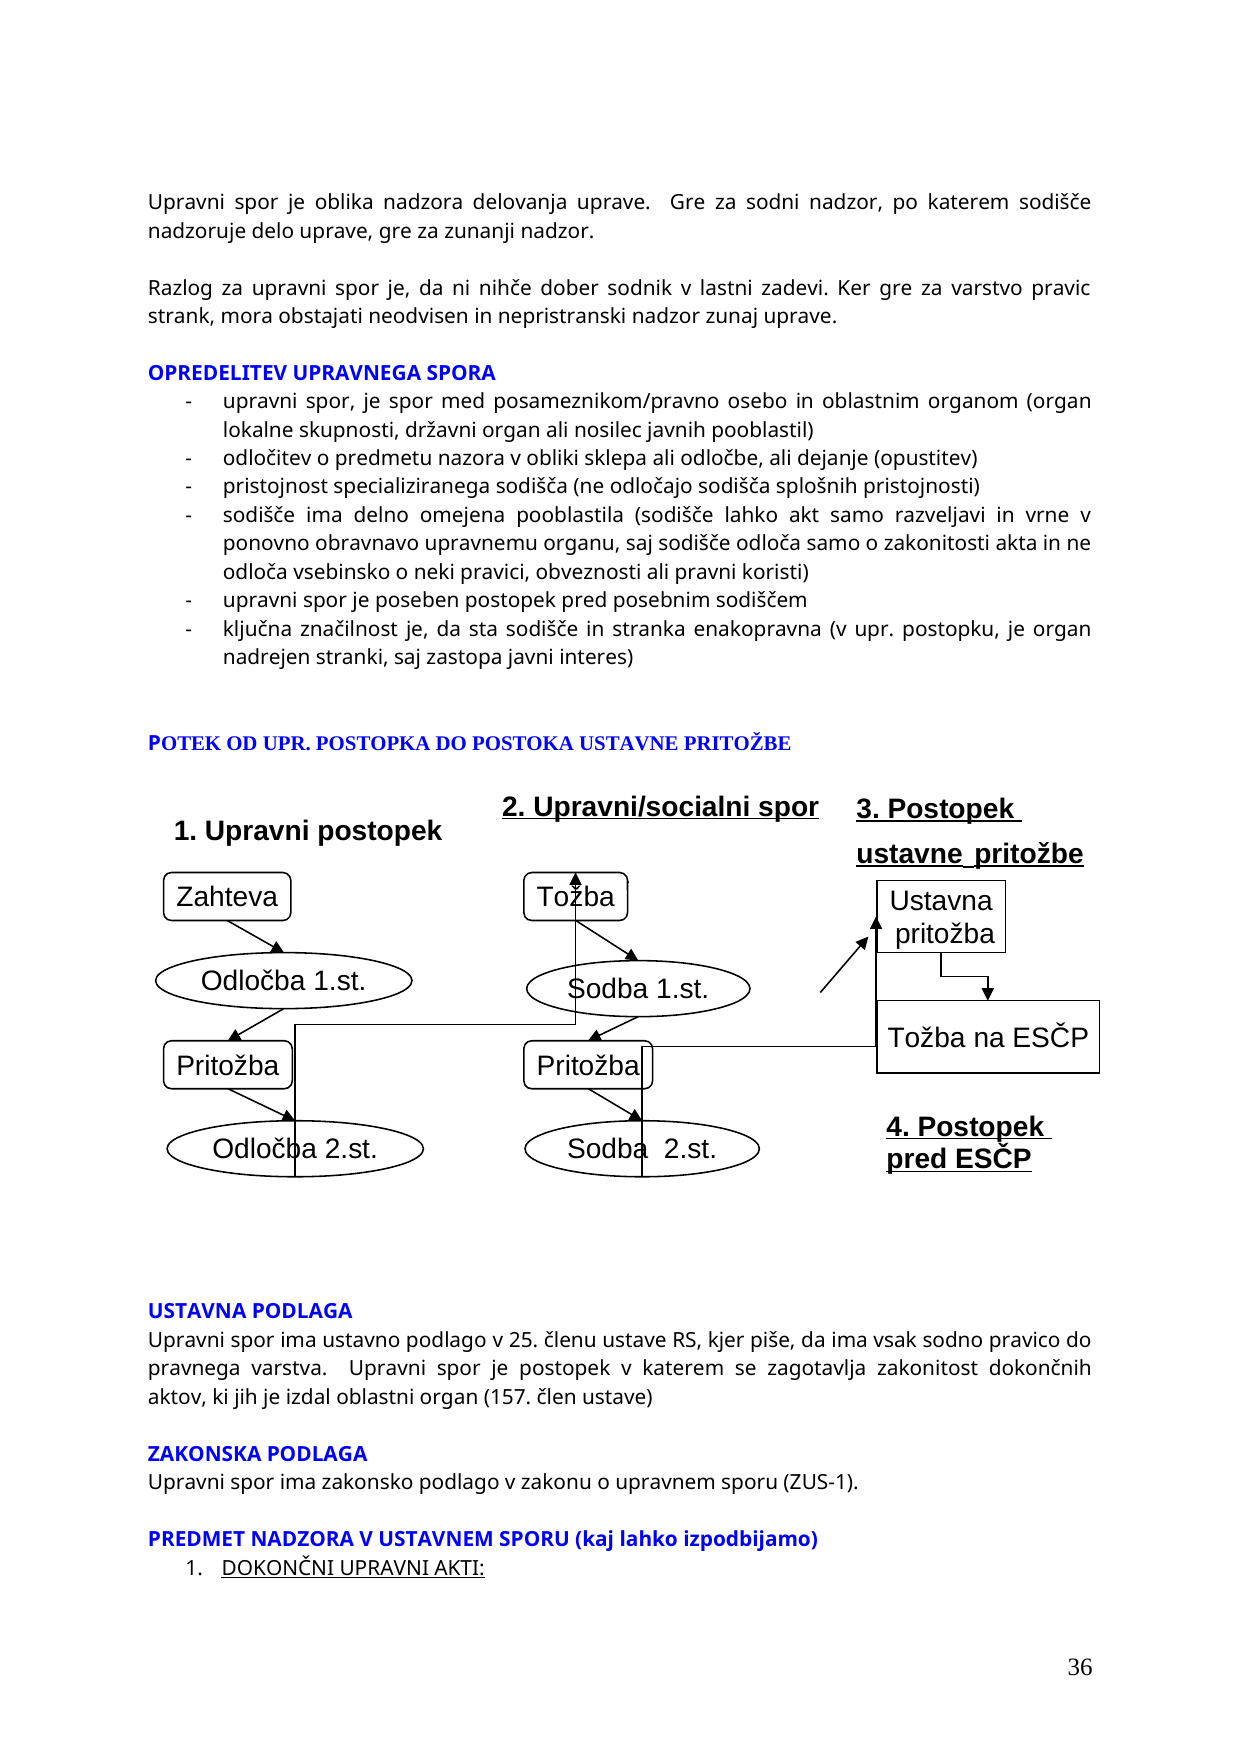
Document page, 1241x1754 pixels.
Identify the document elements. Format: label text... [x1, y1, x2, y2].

text Upravni spor je oblika nadzora delovanja uprave. Gre za sodni nadzor, po katerem sodišče nadzoruje delo uprave, gre za zunanji nadzor. [148, 187, 1093, 244]
list odločitev o predmetu nazora v obliki sklepa ali odločbe, ali dejanje (opustitev) [185, 443, 1093, 472]
list DOKONČNI UPRAVNI AKTI: [185, 1553, 1093, 1581]
list pristojnost specializiranega sodišča (ne odločajo sodišča splošnih pristojnosti) [185, 472, 1093, 500]
text USTAVNA PODLAGA [148, 1297, 1093, 1325]
text POTEK OD UPR. POSTOPKA DO POSTOKA USTAVNE PRITOŽBE [148, 728, 1093, 756]
text Upravni spor ima ustavno podlago v 25. členu ustave RS, kjer piše, da ima vsak sodno pravico do pravnega varstva. Upravni spor je postopek v katerem se zagotavlja zakonitost dokončnih aktov, ki jih je izdal oblastni organ (157. člen ustave) [148, 1325, 1093, 1410]
text ZAKONSKA PODLAGA [148, 1439, 1093, 1467]
list upravni spor, je spor med posameznikom/pravno osebo in oblastnim organom (organ lokalne skupnosti, državni organ ali nosilec javnih pooblastil) [185, 386, 1093, 443]
text Razlog za upravni spor je, da ni nihče dober sodnik v lastni zadevi. Ker gre za varstvo pravic strank, mora obstajati neodvisen in nepristranski nadzor zunaj uprave. [148, 273, 1093, 329]
text Upravni spor ima zakonsko podlago v zakonu o upravnem sporu (ZUS-1). [148, 1467, 1093, 1496]
list sodišče ima delno omejena pooblastila (sodišče lahko akt samo razveljavi in vrne v ponovno obravnavo upravnemu organu, saj sodišče odloča samo o zakonitosti akta in ne odloča vsebinsko o neki pravici, obveznosti ali pravni koristi) [185, 500, 1093, 585]
list upravni spor je poseben postopek pred posebnim sodiščem [185, 585, 1093, 614]
text OPREDELITEV UPRAVNEGA SPORA [148, 358, 1093, 386]
list ključna značilnost je, da sta sodišče in stranka enakopravna (v upr. postopku, je organ nadrejen stranki, saj zastopa javni interes) [185, 614, 1093, 671]
text PREDMET NADZORA V USTAVNEM SPORU (kaj lahko izpodbijamo) [148, 1524, 1093, 1553]
